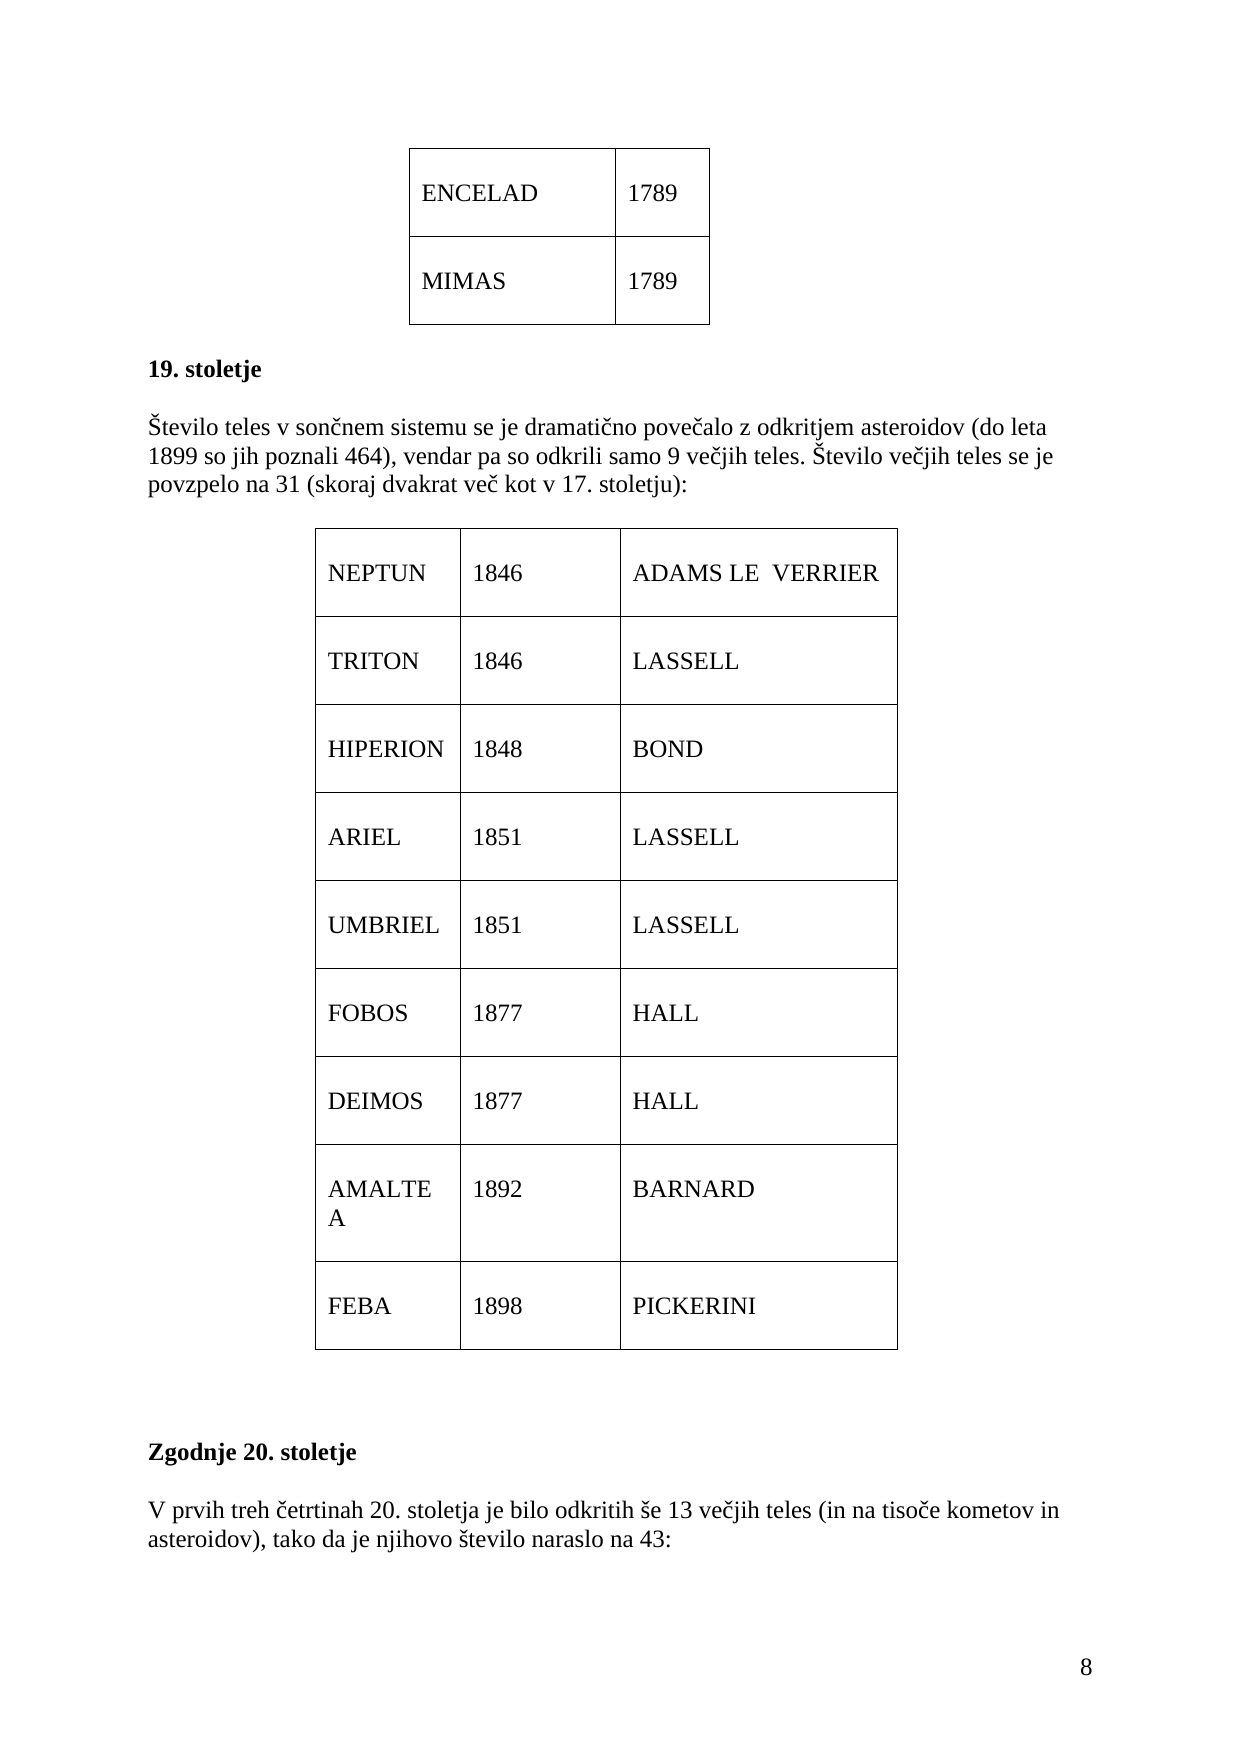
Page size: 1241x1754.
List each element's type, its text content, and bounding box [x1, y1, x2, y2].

table_cell 1851 [461, 793, 620, 880]
table_cell AMALTEA [316, 1145, 460, 1261]
table_cell LASSELL [621, 617, 897, 704]
table_cell DEIMOS [316, 1057, 460, 1144]
table_cell TRITON [316, 617, 460, 704]
text V prvih treh četrtinah 20. stoletja je bilo odkritih še 13 večjih teles (in na tisoče kometov in asteroidov), tako da je njihovo število naraslo na 43: [148, 1495, 1093, 1553]
table_cell ENCELAD [410, 149, 615, 236]
table_cell FOBOS [316, 969, 460, 1056]
table_cell 1898 [461, 1262, 620, 1349]
table_cell 1789 [616, 149, 709, 236]
table_cell 1877 [461, 969, 620, 1056]
table_cell BOND [621, 705, 897, 792]
subtitle 19. stoletje [148, 354, 1093, 383]
text Število teles v sončnem sistemu se je dramatično povečalo z odkritjem asteroidov (do leta 1899 so jih poznali 464), vendar pa so odkrili samo 9 večjih teles. Število večjih teles se je povzpelo na 31 (skoraj dvakrat več kot v 17. stoletju): [148, 412, 1093, 498]
table_cell HIPERION [316, 705, 460, 792]
table_cell 1848 [461, 705, 620, 792]
table_cell UMBRIEL [316, 881, 460, 968]
table_cell PICKERINI [621, 1262, 897, 1349]
table_header ADAMS LE VERRIER [621, 529, 897, 616]
table_header NEPTUN [316, 529, 460, 616]
table_cell HALL [621, 1057, 897, 1144]
table_header 1846 [461, 529, 620, 616]
table_cell 1877 [461, 1057, 620, 1144]
table_cell MIMAS [410, 237, 615, 324]
table_cell BARNARD [621, 1145, 897, 1261]
table_cell HALL [621, 969, 897, 1056]
table_cell 1851 [461, 881, 620, 968]
table_cell LASSELL [621, 793, 897, 880]
table_cell 1789 [616, 237, 709, 324]
table_cell 1846 [461, 617, 620, 704]
table_cell 1892 [461, 1145, 620, 1261]
table_cell LASSELL [621, 881, 897, 968]
table_cell ARIEL [316, 793, 460, 880]
table_cell FEBA [316, 1262, 460, 1349]
subtitle Zgodnje 20. stoletje [148, 1437, 1093, 1466]
